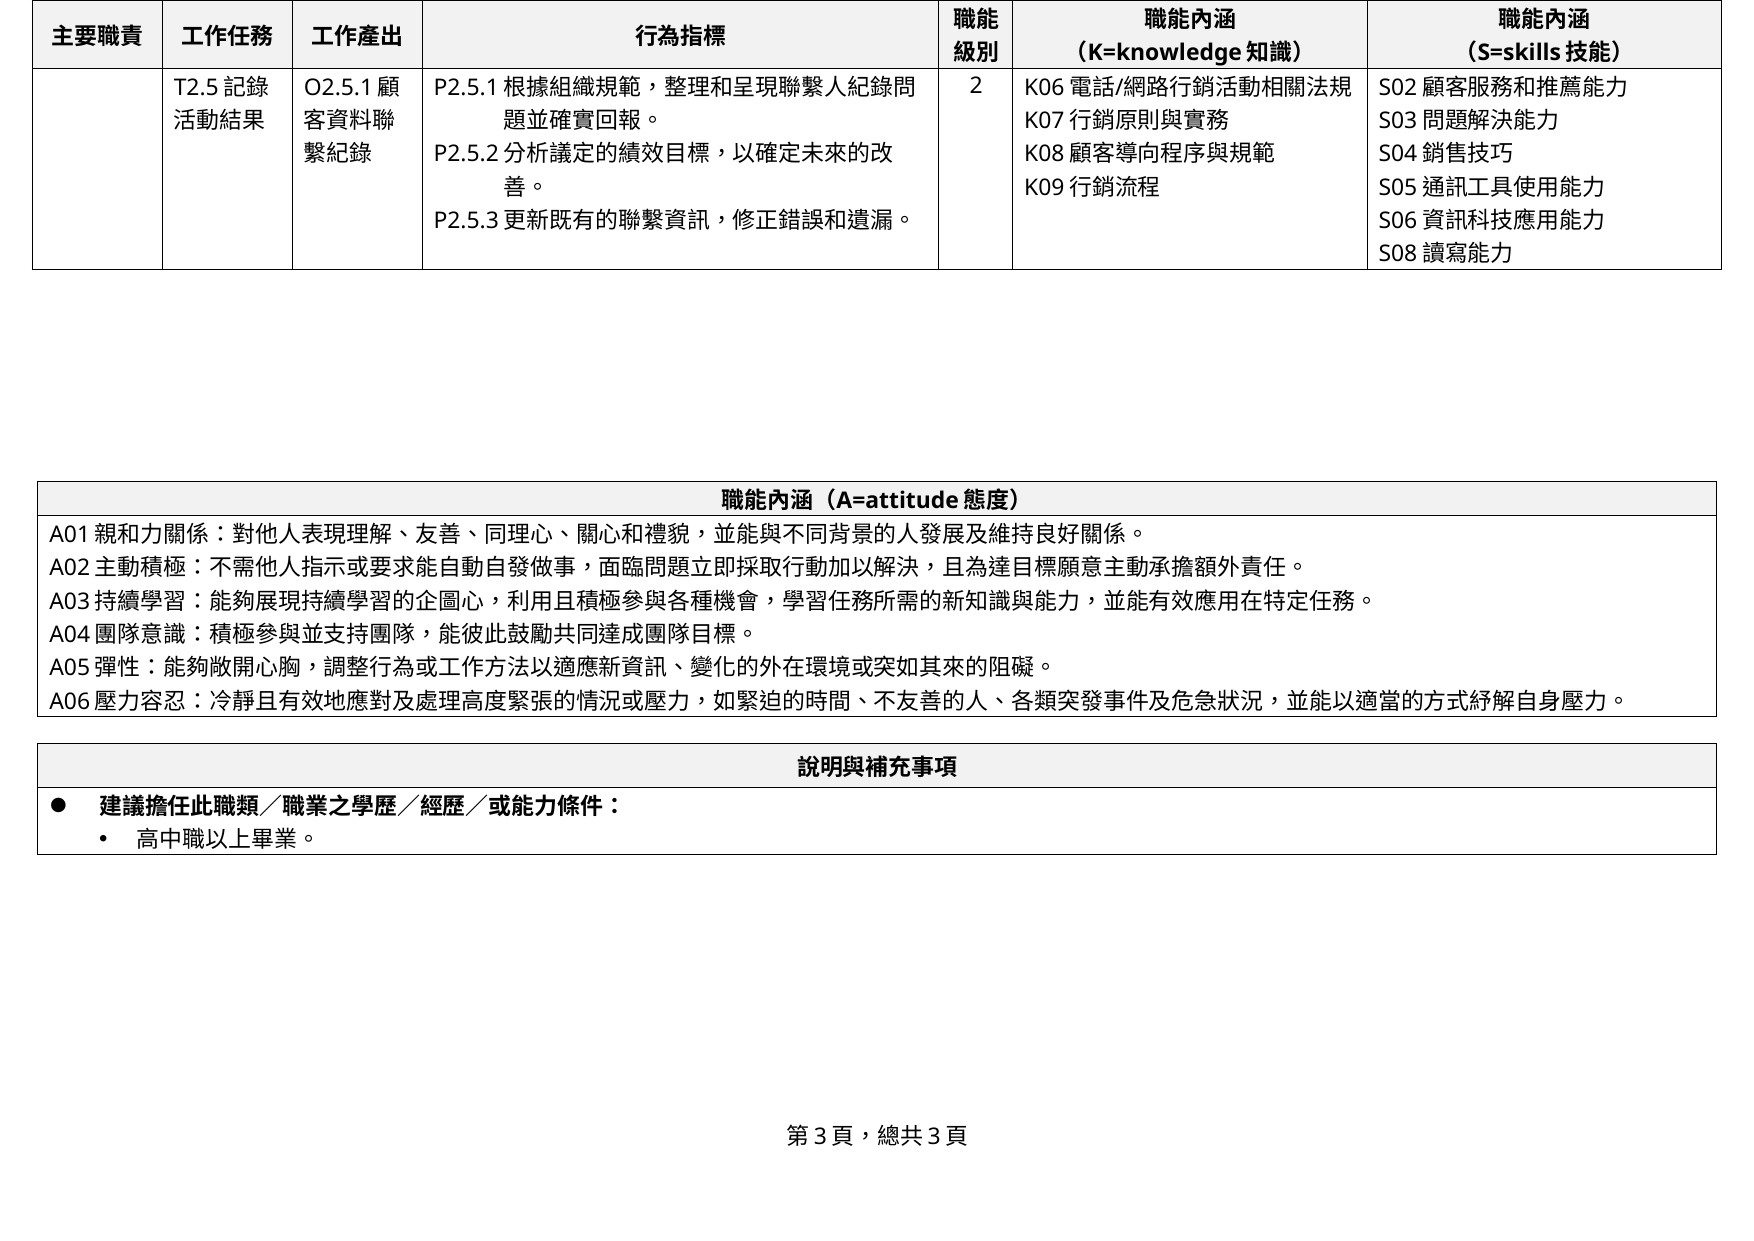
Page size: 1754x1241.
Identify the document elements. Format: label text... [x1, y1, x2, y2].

table_header 工作產出 [293, 1, 422, 68]
table_header 職能級別 [939, 1, 1012, 68]
table_cell K06電話/網路行銷活動相關法規 K07行銷原則與實務 K08顧客導向程序與規範 K09行銷流程 [1013, 69, 1367, 269]
table_header 行為指標 [423, 1, 938, 68]
table_header 工作任務 [163, 1, 292, 68]
table_header 職能內涵（A=attitude態度） [38, 482, 1716, 515]
table_cell T2.5記錄活動結果 [163, 69, 292, 269]
table_cell [33, 69, 162, 269]
table_header 職能內涵 （S=skills技能） [1368, 1, 1721, 68]
table_header 職能內涵 （K=knowledge知識） [1013, 1, 1367, 68]
table_header 說明與補充事項 [38, 744, 1716, 787]
table_header 主要職責 [33, 1, 162, 68]
table_cell 2 [939, 69, 1012, 269]
table_cell 建議擔任此職類／職業之學歷／經歷／或能力條件： 高中職以上畢業。 [38, 788, 1716, 854]
table_cell A01親和力關係：對他人表現理解、友善、同理心、關心和禮貌，並能與不同背景的人發展及維持良好關係。 A02主動積極：不需他人指示或要求能自動自發做事，面臨問題立即採取行動加以解決，且為達目標願意主動承擔額外責任。 A03持續學習：能夠展現持續學習的企圖心，利用且積極參與各種機會，學習任務所需的新知識與能力，並能有效應用在特定任務。 A04團隊意識：積極參與並支持團隊，能彼此鼓勵共同達成團隊目標。 A05彈性：能夠敞開心胸，調整行為或工作方法以適應新資訊、變化的外在環境或突如其來的阻礙。 A06壓力容忍：冷靜且有效地應對及處理高度緊張的情況或壓力，如緊迫的時間、不友善的人、各類突發事件及危急狀況，並能以適當的方式紓解自身壓力。 [38, 516, 1716, 716]
table_cell O2.5.1顧客資料聯繫紀錄 [293, 69, 422, 269]
table_cell S02顧客服務和推薦能力 S03問題解決能力 S04銷售技巧 S05通訊工具使用能力 S06資訊科技應用能力 S08讀寫能力 [1368, 69, 1721, 269]
table_cell P2.5.1根據組織規範，整理和呈現聯繫人紀錄問題並確實回報。 P2.5.2分析議定的績效目標，以確定未來的改善。 P2.5.3更新既有的聯繫資訊，修正錯誤和遺漏。 [423, 69, 938, 269]
